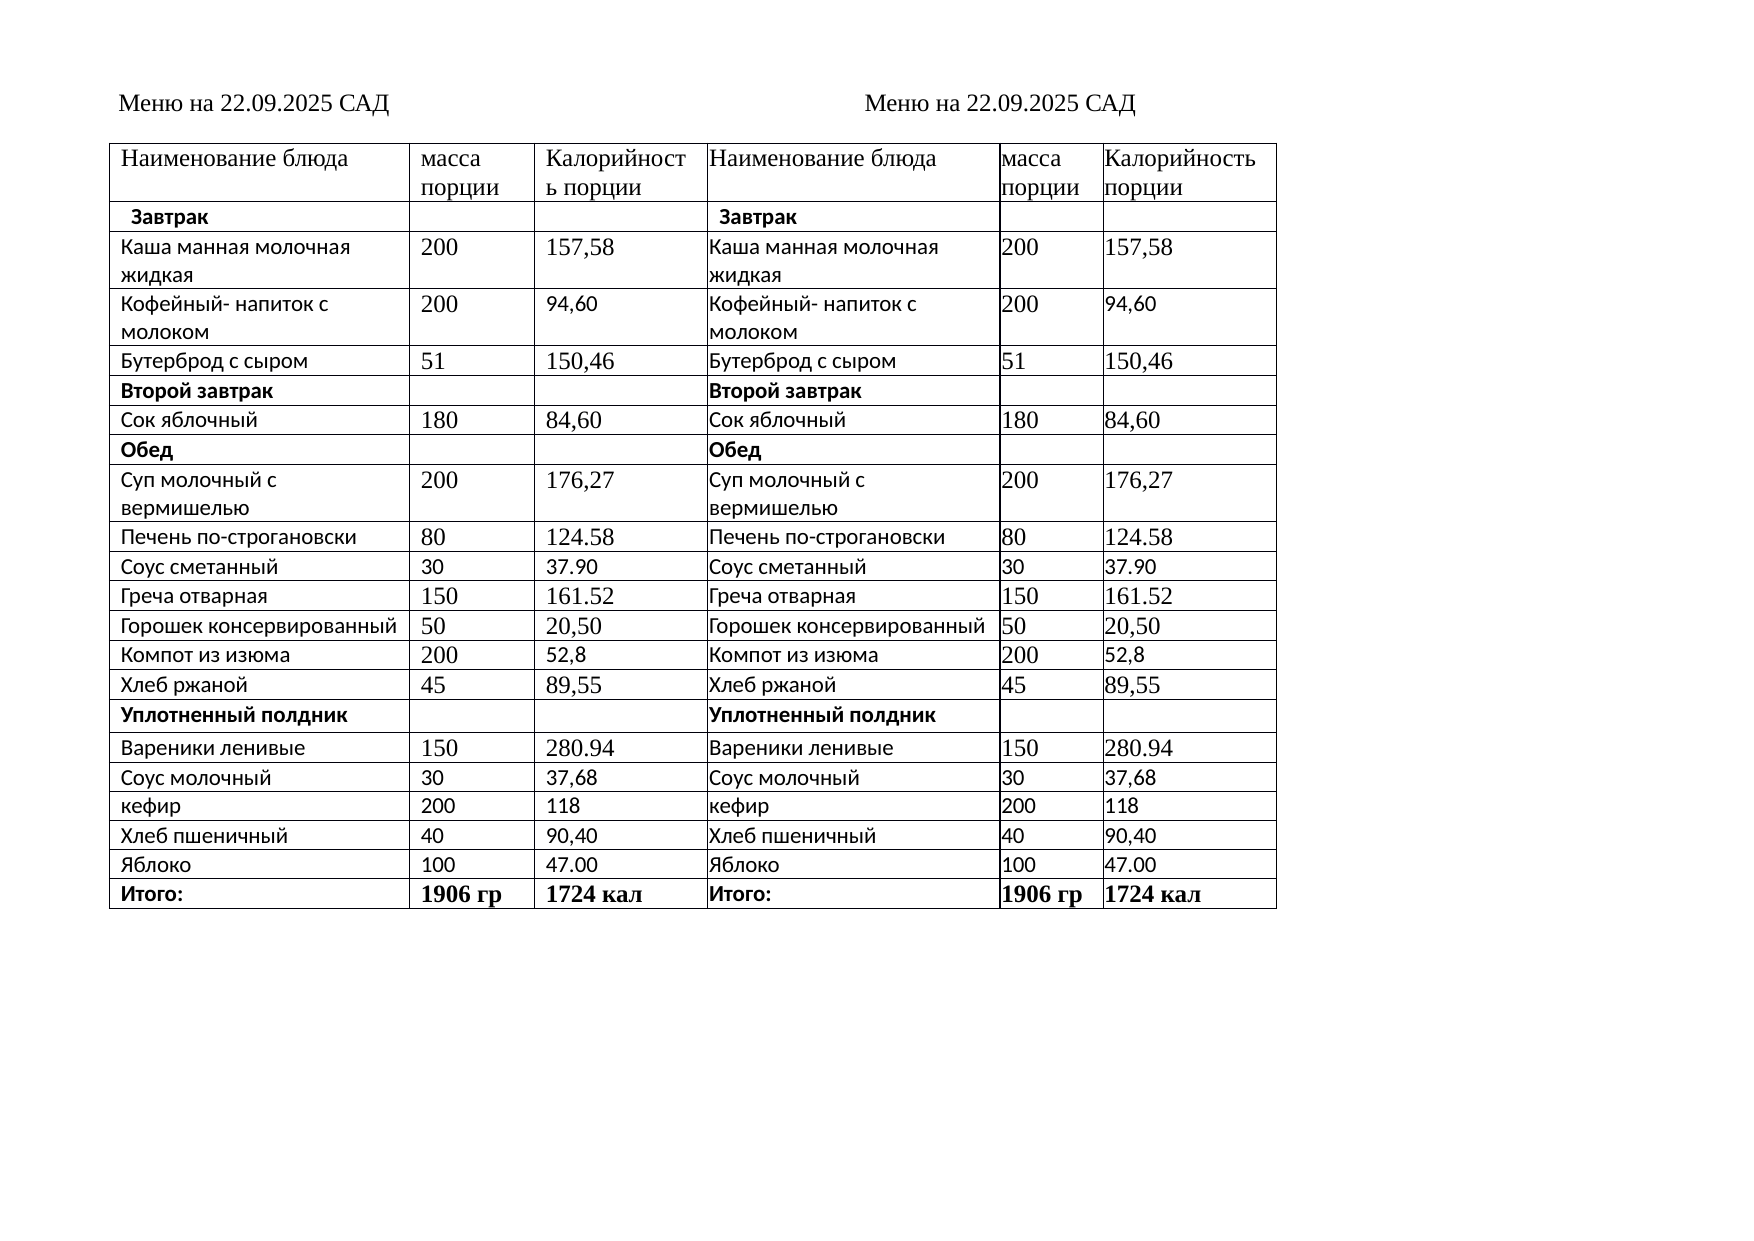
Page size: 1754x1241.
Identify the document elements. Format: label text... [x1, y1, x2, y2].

table_cell Второй завтрак [110, 376, 409, 404]
table_cell 80 [410, 522, 534, 551]
table_cell 37.90 [1104, 552, 1276, 580]
table_cell 45 [1001, 670, 1103, 699]
table_cell 150 [410, 581, 534, 610]
table_cell 1906 гр [410, 879, 534, 908]
table_cell 37,68 [535, 763, 707, 791]
table_cell Завтрак [708, 202, 999, 231]
table_cell 89,55 [1104, 670, 1276, 699]
table_cell Горошек консервированный [708, 611, 999, 639]
table_cell [1104, 376, 1276, 404]
table_cell [535, 376, 707, 404]
table_cell 30 [410, 552, 534, 580]
table_cell 200 [410, 465, 534, 521]
table_cell Кофейный- напиток с молоком [708, 289, 999, 345]
table_cell 80 [1001, 522, 1103, 551]
table_cell 157,58 [1104, 232, 1276, 288]
table_cell кефир [110, 792, 409, 820]
table_cell 118 [1104, 792, 1276, 820]
table_header масса порции [1001, 144, 1103, 201]
table_cell [1104, 700, 1276, 732]
table_cell 20,50 [1104, 611, 1276, 639]
table_cell 1724 кал [1104, 879, 1276, 908]
table_cell [1001, 202, 1103, 231]
table_cell [1104, 202, 1276, 231]
table_cell 200 [410, 289, 534, 345]
table_cell 30 [1001, 552, 1103, 580]
table_cell 176,27 [535, 465, 707, 521]
table_cell 200 [1001, 641, 1103, 669]
table_cell 1906 гр [1001, 879, 1103, 908]
table_cell 20,50 [535, 611, 707, 639]
table_cell 161.52 [1104, 581, 1276, 610]
table_cell Уплотненный полдник [708, 700, 999, 732]
table_cell 89,55 [535, 670, 707, 699]
table_cell [535, 435, 707, 464]
table_cell Соус сметанный [708, 552, 999, 580]
table_cell 90,40 [535, 821, 707, 849]
table_cell Яблоко [110, 850, 409, 878]
table_cell 45 [410, 670, 534, 699]
table_cell 150 [1001, 581, 1103, 610]
table_header Наименование блюда [110, 144, 409, 201]
table_cell [410, 700, 534, 732]
table_cell Хлеб ржаной [708, 670, 999, 699]
table_cell 200 [1001, 232, 1103, 288]
table_cell 200 [410, 232, 534, 288]
table_cell 280.94 [535, 733, 707, 762]
table_cell [1104, 435, 1276, 464]
table_cell 37.90 [535, 552, 707, 580]
table_cell 180 [1001, 406, 1103, 434]
table_cell Компот из изюма [110, 641, 409, 669]
table_cell 280.94 [1104, 733, 1276, 762]
table_cell Хлеб ржаной [110, 670, 409, 699]
table_cell Вареники ленивые [708, 733, 999, 762]
table_cell [410, 202, 534, 231]
table_cell Греча отварная [110, 581, 409, 610]
table_cell 176,27 [1104, 465, 1276, 521]
table_cell 51 [410, 346, 534, 375]
text Меню на 22.09.2025 САД Меню на 22.09.2025 САД [118, 88, 1636, 117]
table_header Калорийность порции [1104, 144, 1276, 201]
table_cell 47.00 [1104, 850, 1276, 878]
table_cell Обед [708, 435, 999, 464]
table_cell 37,68 [1104, 763, 1276, 791]
table_cell Печень по-строгановски [110, 522, 409, 551]
table_cell [1001, 376, 1103, 404]
table_cell Суп молочный с вермишелью [110, 465, 409, 521]
table_cell 157,58 [535, 232, 707, 288]
table_cell [410, 435, 534, 464]
table_cell Соус молочный [708, 763, 999, 791]
table_cell 150,46 [1104, 346, 1276, 375]
table_cell [1001, 435, 1103, 464]
table_cell 50 [1001, 611, 1103, 639]
table_cell [535, 202, 707, 231]
table_cell 52,8 [1104, 641, 1276, 669]
table_cell [535, 700, 707, 732]
table_cell 47.00 [535, 850, 707, 878]
table_cell Каша манная молочная жидкая [110, 232, 409, 288]
table_cell 200 [410, 792, 534, 820]
table_cell Бутерброд с сыром [708, 346, 999, 375]
table_cell Каша манная молочная жидкая [708, 232, 999, 288]
table_cell 200 [410, 641, 534, 669]
table_cell 124.58 [535, 522, 707, 551]
table_cell 124.58 [1104, 522, 1276, 551]
table_cell 94,60 [535, 289, 707, 345]
table_cell 84,60 [535, 406, 707, 434]
table_cell Вареники ленивые [110, 733, 409, 762]
table_cell Хлеб пшеничный [110, 821, 409, 849]
table_cell Хлеб пшеничный [708, 821, 999, 849]
table_cell Печень по-строгановски [708, 522, 999, 551]
table_cell 30 [1001, 763, 1103, 791]
table_cell Суп молочный с вермишелью [708, 465, 999, 521]
table_cell Бутерброд с сыром [110, 346, 409, 375]
table_cell 118 [535, 792, 707, 820]
table_cell Яблоко [708, 850, 999, 878]
table_cell 50 [410, 611, 534, 639]
table_cell Соус сметанный [110, 552, 409, 580]
table_cell Обед [110, 435, 409, 464]
table_cell Итого: [708, 879, 999, 908]
table_cell Компот из изюма [708, 641, 999, 669]
table_cell 150 [410, 733, 534, 762]
table_cell 100 [410, 850, 534, 878]
table_cell Сок яблочный [708, 406, 999, 434]
table_cell Второй завтрак [708, 376, 999, 404]
table_cell 40 [410, 821, 534, 849]
table_cell 90,40 [1104, 821, 1276, 849]
table_cell [410, 376, 534, 404]
table_cell 161.52 [535, 581, 707, 610]
table_cell 200 [1001, 289, 1103, 345]
table_cell Сок яблочный [110, 406, 409, 434]
table_header Калорийность порции [535, 144, 707, 201]
table_cell 52,8 [535, 641, 707, 669]
table_cell 51 [1001, 346, 1103, 375]
table_cell 40 [1001, 821, 1103, 849]
table_cell Соус молочный [110, 763, 409, 791]
table_cell 180 [410, 406, 534, 434]
table_cell 1724 кал [535, 879, 707, 908]
table_cell 150,46 [535, 346, 707, 375]
table_cell Греча отварная [708, 581, 999, 610]
table_cell 200 [1001, 465, 1103, 521]
table_cell 150 [1001, 733, 1103, 762]
table_cell Итого: [110, 879, 409, 908]
table_cell кефир [708, 792, 999, 820]
table_cell Завтрак [110, 202, 409, 231]
table_cell 30 [410, 763, 534, 791]
table_cell Кофейный- напиток с молоком [110, 289, 409, 345]
table_cell Уплотненный полдник [110, 700, 409, 732]
table_cell [1001, 700, 1103, 732]
table_header Наименование блюда [708, 144, 999, 201]
table_cell 94,60 [1104, 289, 1276, 345]
table_cell Горошек консервированный [110, 611, 409, 639]
table_cell 200 [1001, 792, 1103, 820]
table_header масса порции [410, 144, 534, 201]
table_cell 100 [1001, 850, 1103, 878]
table_cell 84,60 [1104, 406, 1276, 434]
